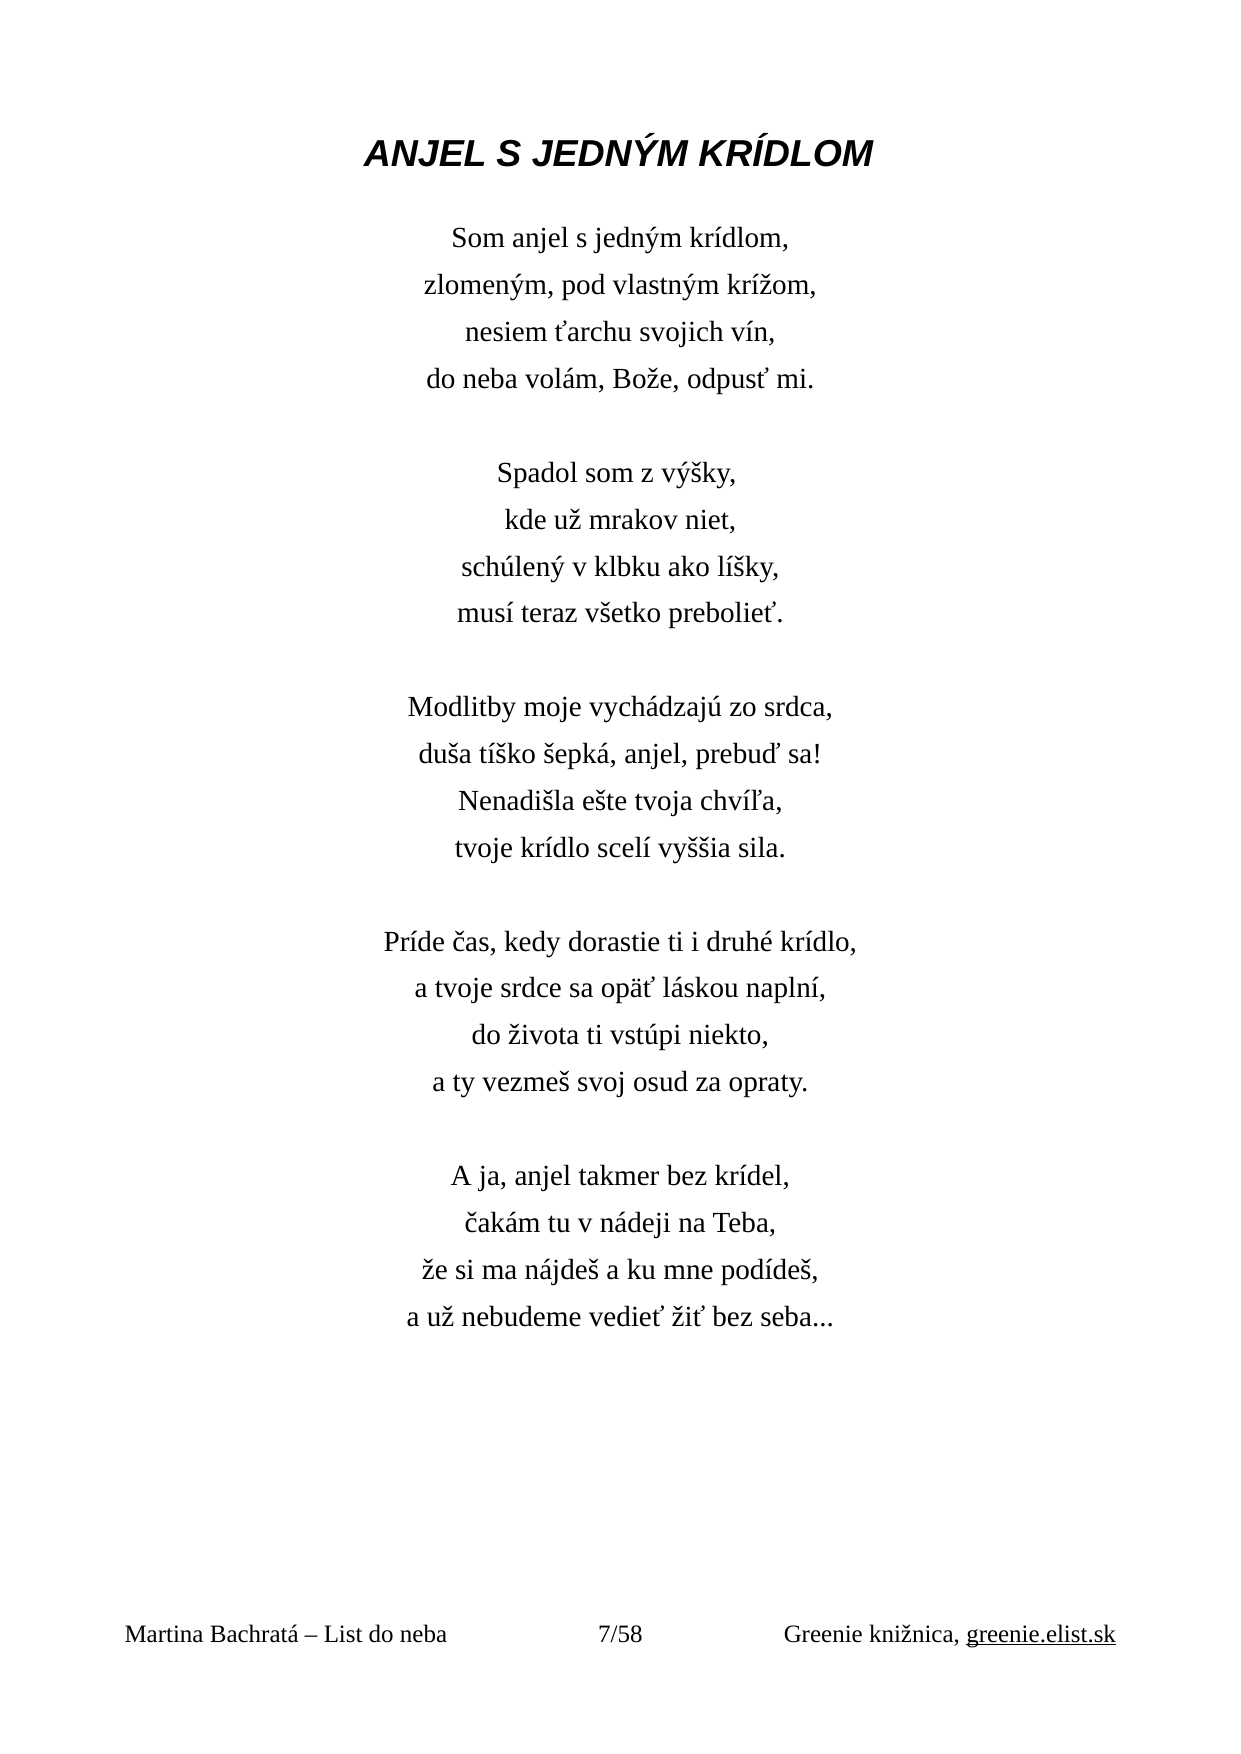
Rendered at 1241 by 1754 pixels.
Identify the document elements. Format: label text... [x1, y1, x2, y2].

text do života ti vstúpi niekto, [106, 1017, 1134, 1051]
text Spadol som z výšky, [106, 455, 1134, 488]
text duša tíško šepká, anjel, prebuď sa! [106, 736, 1134, 770]
text a tvoje srdce sa opäť láskou naplní, [106, 971, 1134, 1004]
text nesiem ťarchu svojich vín, [106, 314, 1134, 348]
text schúlený v klbku ako líšky, [106, 549, 1134, 582]
text zlomeným, pod vlastným krížom, [106, 267, 1134, 301]
subtitle ANJEL S JEDNÝM KRÍDLOM [106, 131, 1134, 174]
text Príde čas, kedy dorastie ti i druhé krídlo, [106, 924, 1134, 957]
text kde už mrakov niet, [106, 502, 1134, 535]
text a už nebudeme vedieť žiť bez seba... [106, 1299, 1134, 1332]
text do neba volám, Bože, odpusť mi. [106, 361, 1134, 395]
text že si ma nájdeš a ku mne podídeš, [106, 1252, 1134, 1285]
text musí teraz všetko prebolieť. [106, 596, 1134, 629]
text Modlitby moje vychádzajú zo srdca, [106, 689, 1134, 723]
text Som anjel s jedným krídlom, [106, 221, 1134, 254]
text a ty vezmeš svoj osud za opraty. [106, 1064, 1134, 1098]
text čakám tu v nádeji na Teba, [106, 1205, 1134, 1238]
text Nenadišla ešte tvoja chvíľa, [106, 783, 1134, 817]
text tvoje krídlo scelí vyššia sila. [106, 830, 1134, 863]
text A ja, anjel takmer bez krídel, [106, 1158, 1134, 1192]
